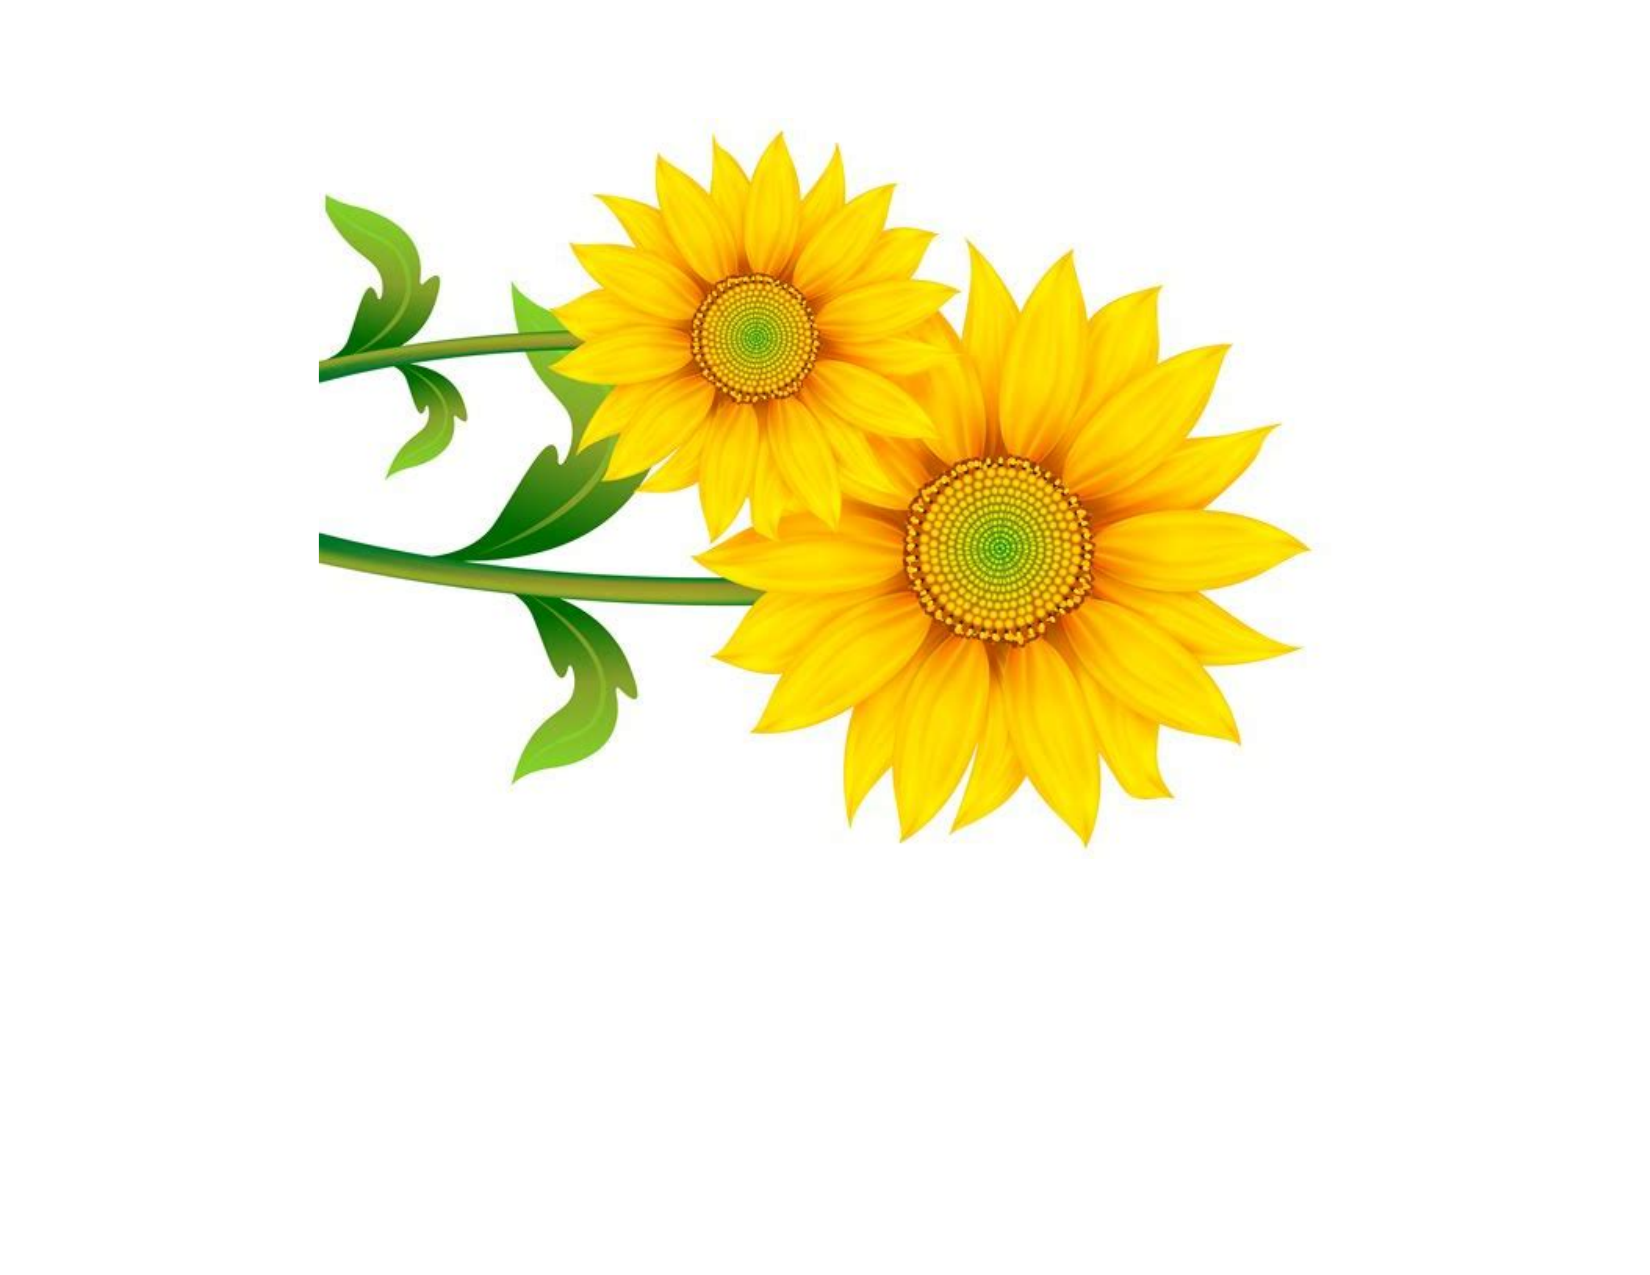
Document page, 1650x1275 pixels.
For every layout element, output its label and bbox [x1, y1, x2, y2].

picture [318, 118, 1332, 859]
